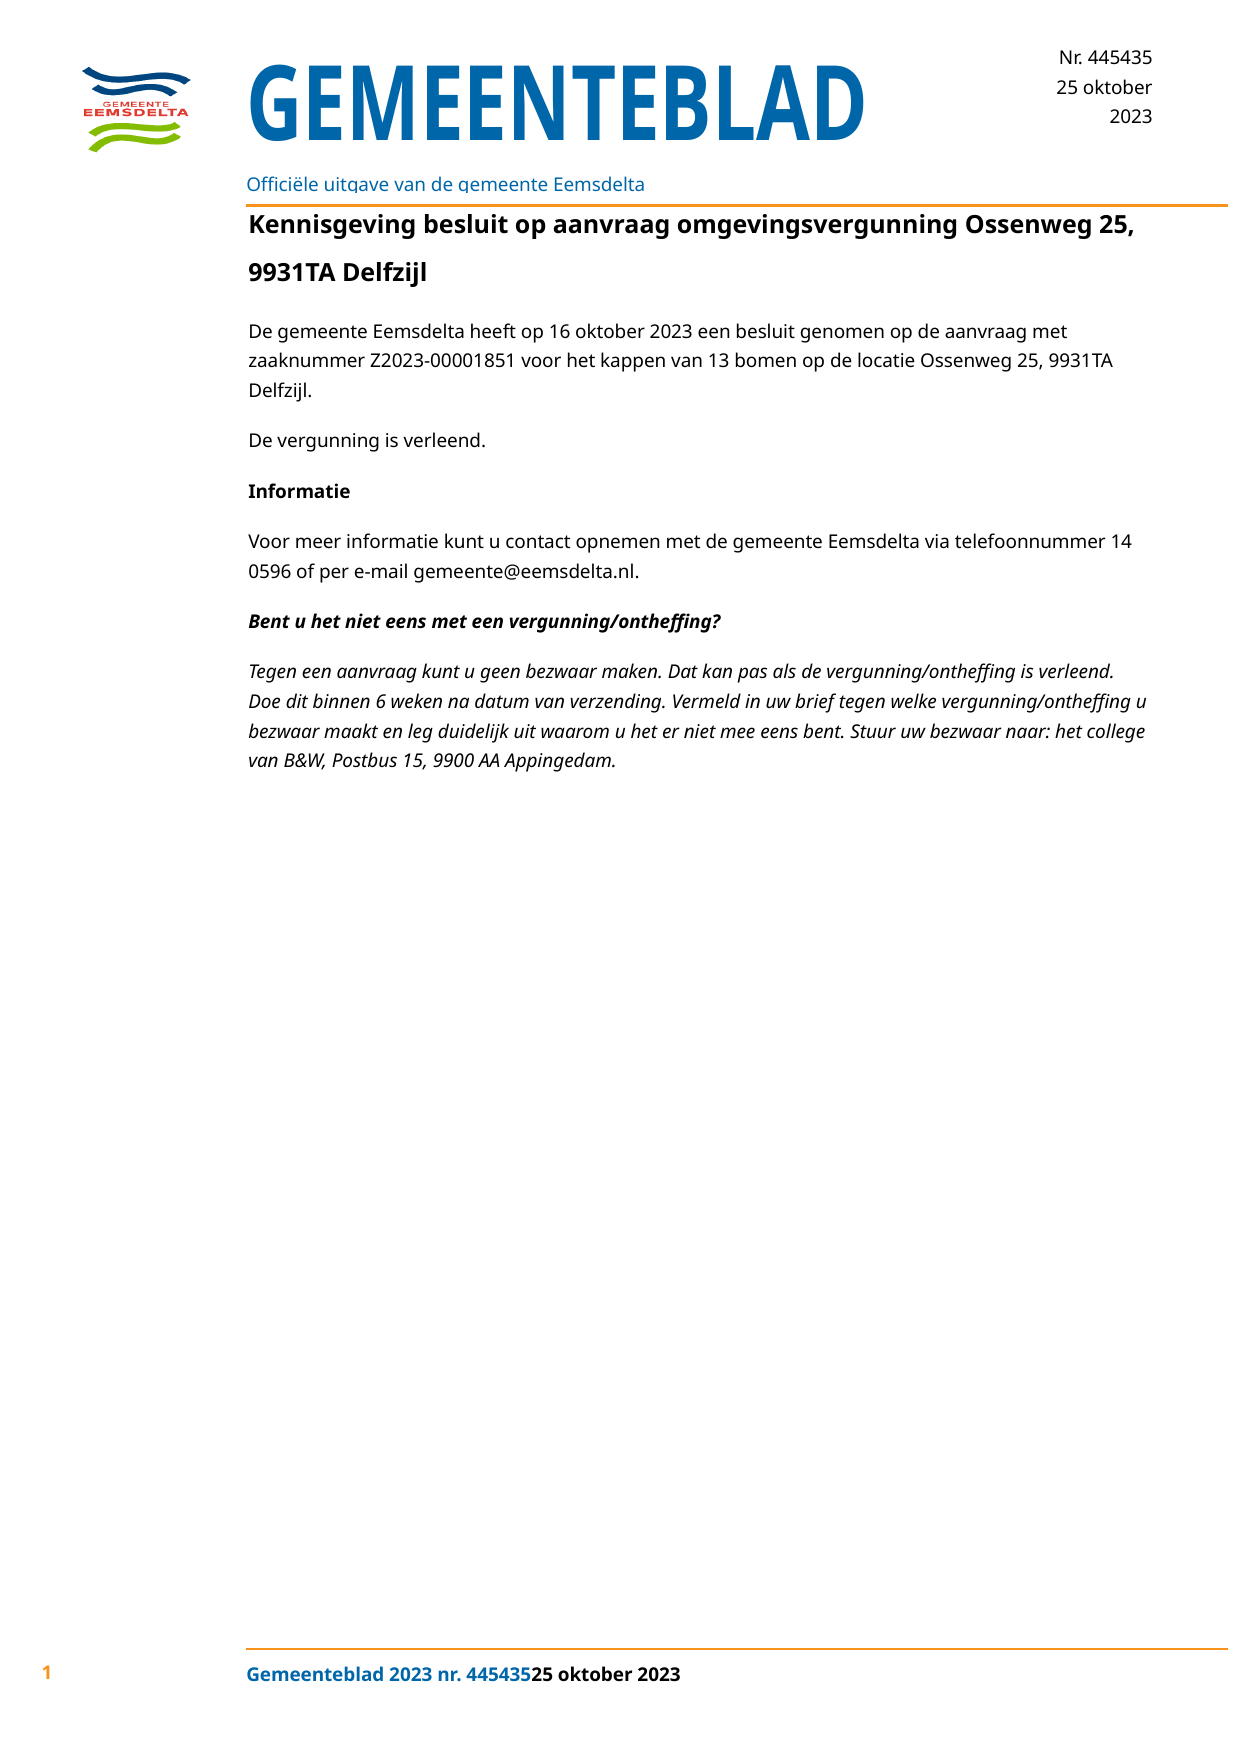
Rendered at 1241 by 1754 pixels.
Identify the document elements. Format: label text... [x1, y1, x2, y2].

picture [41, 47, 231, 172]
text Tegen een aanvraag kunt u geen bezwaar maken. Dat kan pas als de vergunning/ontheffing is verleend. Doe dit binnen 6 weken na datum van verzending. Vermeld in uw brief tegen welke vergunning/ontheffing u bezwaar maakt en leg duidelijk uit waarom u het er niet mee eens bent. Stuur uw bezwaar naar: het college van B&W, Postbus 15, 9900 AA Appingedam. [248, 659, 1152, 773]
text Bent u het niet eens met een vergunning/ontheffing? [248, 608, 1152, 634]
text De vergunning is verleend. [248, 427, 1152, 453]
text Informatie [248, 478, 1152, 504]
text Voor meer informatie kunt u contact opnemen met de gemeente Eemsdelta via telefoonnummer 14 0596 of per e-mail gemeente@eemsdelta.nl. [248, 528, 1152, 584]
text De gemeente Eemsdelta heeft op 16 oktober 2023 een besluit genomen op de aanvraag met zaaknummer Z2023-00001851 voor het kappen van 13 bomen op de locatie Ossenweg 25, 9931TA Delfzijl. [248, 318, 1152, 403]
text Kennisgeving besluit op aanvraag omgevingsvergunning Ossenweg 25, 9931TA Delfzijl [248, 207, 1152, 288]
